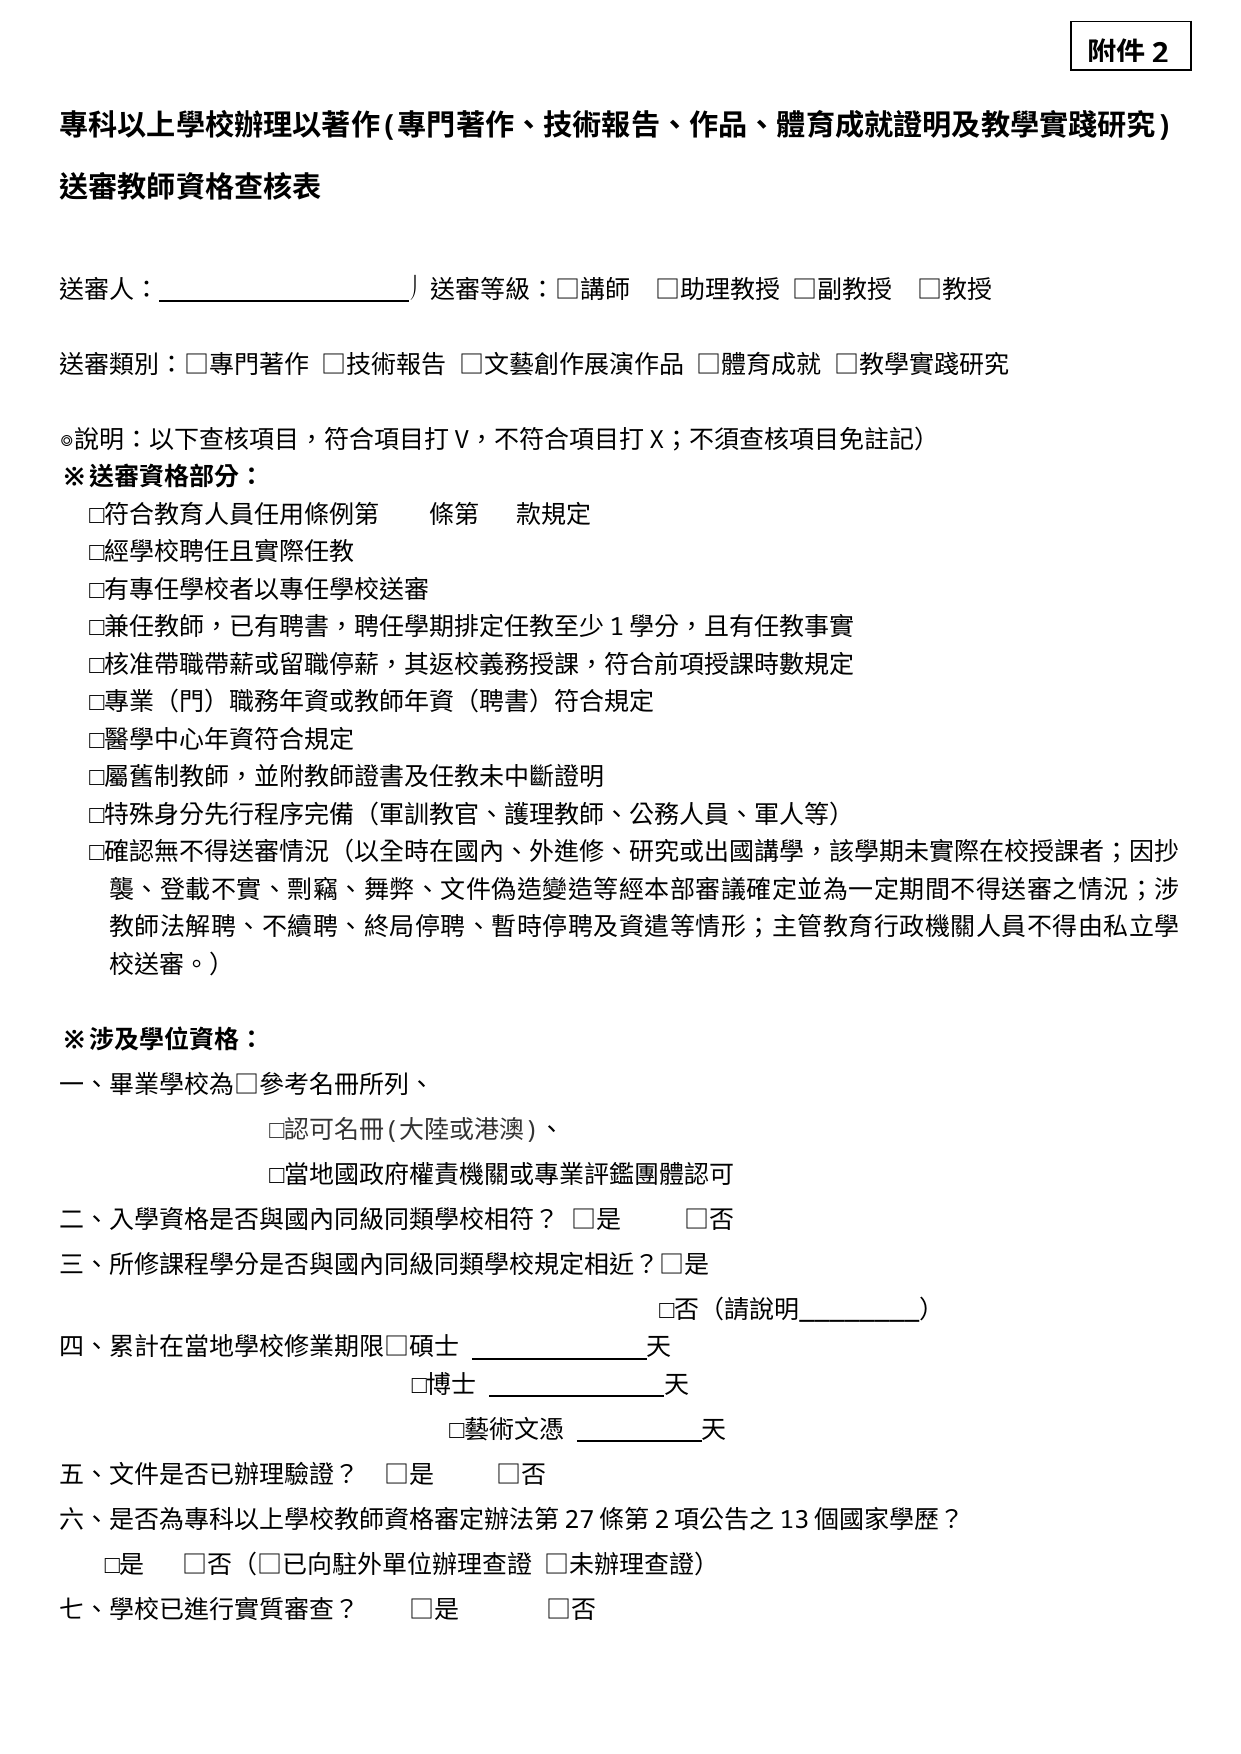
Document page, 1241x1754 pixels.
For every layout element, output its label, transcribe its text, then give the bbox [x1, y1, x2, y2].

text ◎說明：以下查核項目，符合項目打V，不符合項目打X；不須查核項目免註記） [59, 418, 1181, 456]
text □是 □否（□已向駐外單位辦理查證 □未辦理查證） [104, 1543, 1181, 1581]
text 附件2 [1087, 30, 1176, 62]
text 七、學校已進行實質審查？ □是 □否 [59, 1588, 1181, 1626]
text 三、所修課程學分是否與國內同級同類學校規定相近？□是 [59, 1243, 1181, 1281]
text 四、累計在當地學校修業期限□碩士 天 [59, 1326, 1181, 1363]
text □確認無不得送審情況（以全時在國內、外進修、研究或出國講學，該學期未實際在校授課者；因抄襲、登載不實、剽竊、舞弊、文件偽造變造等經本部審議確定並為一定期間不得送審之情況；涉教師法解聘、不續聘、終局停聘、暫時停聘及資遣等情形；主管教育行政機關人員不得由私立學校送審。） [59, 831, 1181, 981]
text □否（請說明________） [59, 1288, 1181, 1326]
text [1072, 22, 1190, 69]
text □符合教育人員任用條例第 條第 款規定 [59, 493, 1181, 531]
text ※送審資格部分： [59, 456, 1181, 493]
text □專業（門）職務年資或教師年資（聘書）符合規定 [59, 681, 1181, 718]
text □核准帶職帶薪或留職停薪，其返校義務授課，符合前項授課時數規定 [59, 643, 1181, 681]
text 一、畢業學校為□參考名冊所列、 [59, 1063, 1181, 1101]
text □博士 天 [59, 1363, 1181, 1401]
text 送審類別：□專門著作 □技術報告 □文藝創作展演作品 □體育成就 □教學實踐研究 [59, 343, 1181, 381]
text 六、是否為專科以上學校教師資格審定辦法第27條第2項公告之13個國家學歷？ [59, 1498, 1181, 1536]
text □兼任教師，已有聘書，聘任學期排定任教至少1學分，且有任教事實 [59, 606, 1181, 643]
text □醫學中心年資符合規定 [59, 718, 1181, 756]
text 送審人：  送審等級：□講師 □助理教授 □副教授 □教授 [59, 268, 1181, 306]
text □特殊身分先行程序完備（軍訓教官、護理教師、公務人員、軍人等） [59, 793, 1181, 831]
text □屬舊制教師，並附教師證書及任教未中斷證明 [59, 756, 1181, 793]
text 二、入學資格是否與國內同級同類學校相符？ □是 □否 [59, 1198, 1181, 1236]
text 五、文件是否已辦理驗證？ □是 □否 [59, 1453, 1181, 1491]
text ※涉及學位資格： [59, 1018, 1181, 1056]
text □認可名冊(大陸或港澳)、 [59, 1108, 1181, 1146]
text □當地國政府權責機關或專業評鑑團體認可 [59, 1153, 1181, 1191]
text 專科以上學校辦理以著作(專門著作、技術報告、作品、體育成就證明及教學實踐研究)送審教師資格查核表 [59, 81, 1181, 206]
text □有專任學校者以專任學校送審 [59, 568, 1181, 606]
text □藝術文憑 天 [59, 1408, 1181, 1446]
text □經學校聘任且實際任教 [59, 531, 1181, 568]
